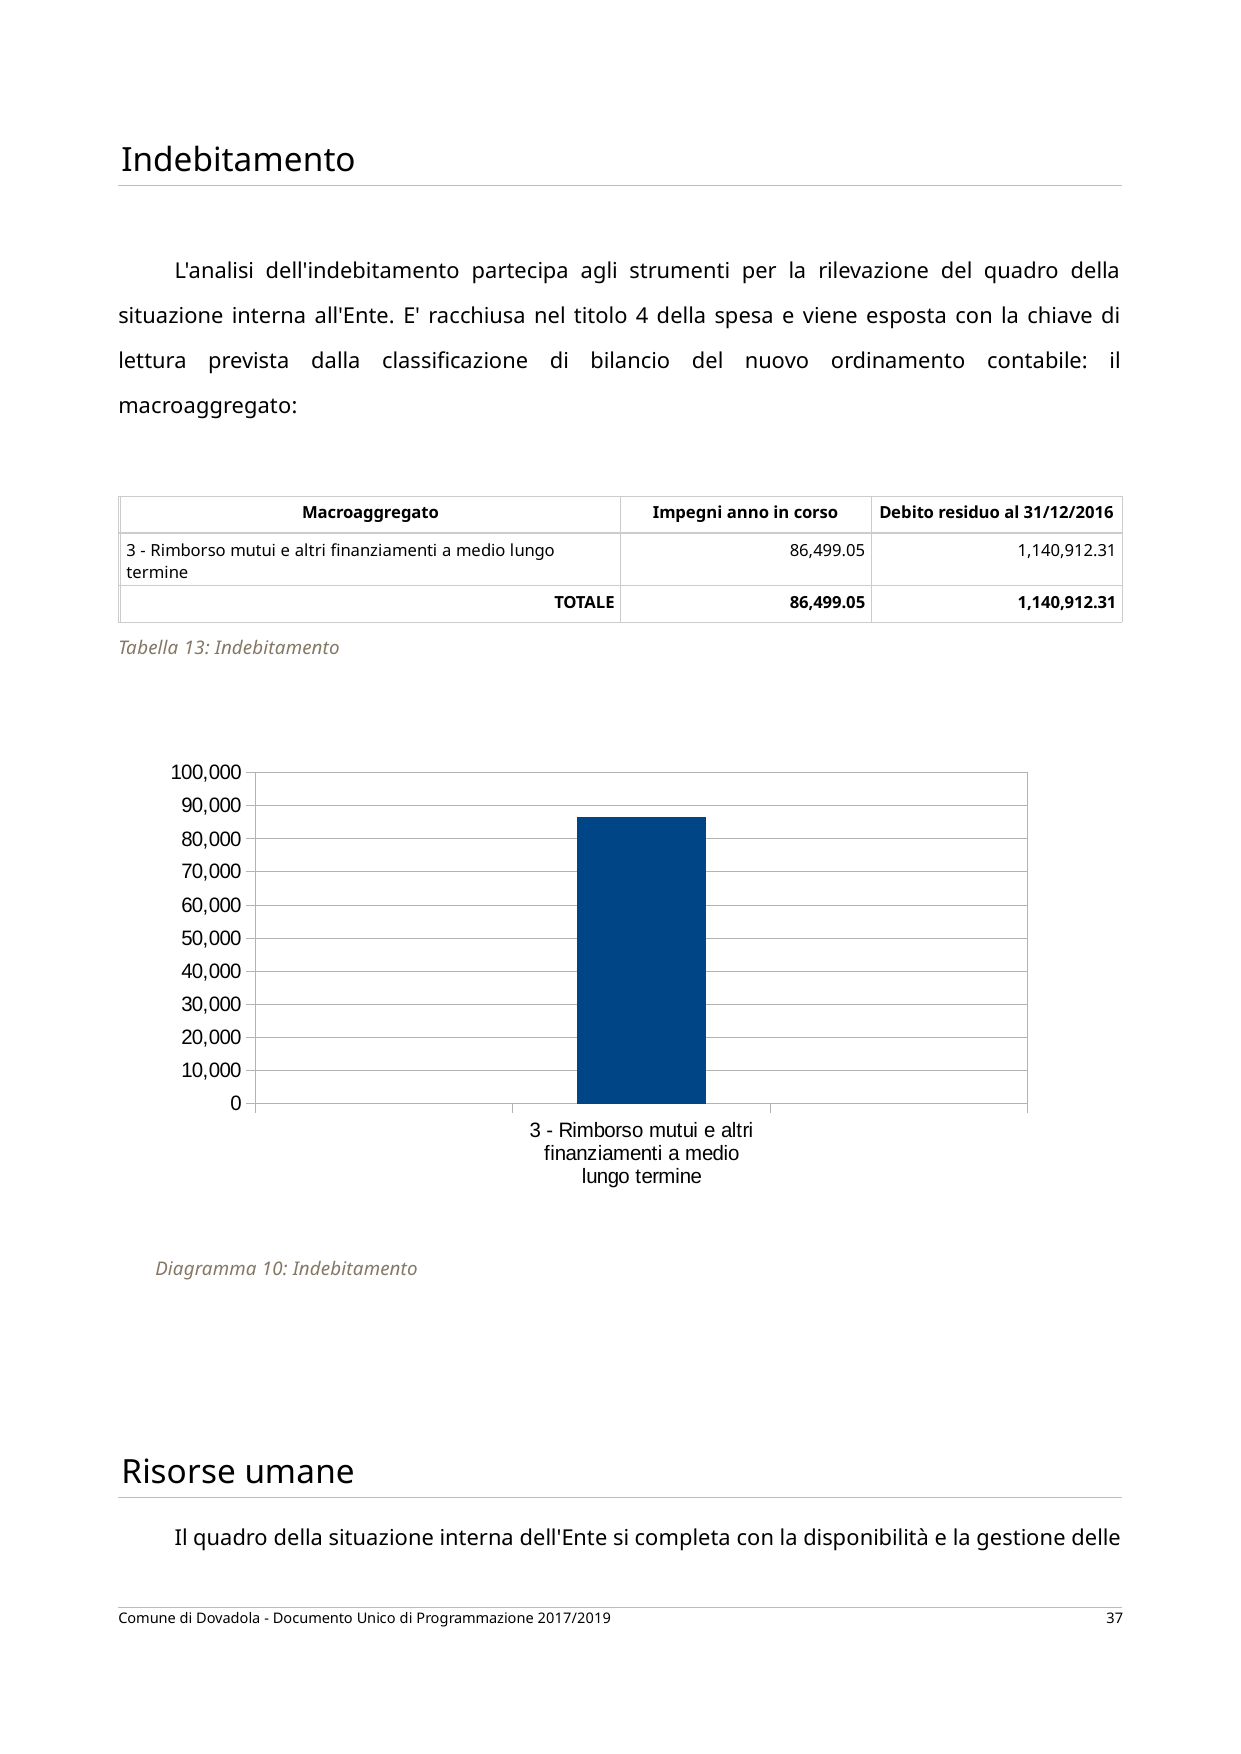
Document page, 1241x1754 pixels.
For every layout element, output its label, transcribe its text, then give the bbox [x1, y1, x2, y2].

text Risorse umane [118, 1445, 1122, 1497]
text Diagramma 10: Indebitamento [155, 739, 1085, 1281]
text Tabella 13: Indebitamento [118, 634, 1122, 660]
table_cell 1.140.912,31 [872, 534, 1122, 585]
table_cell 3 - Rimborso mutui e altri finanziamenti a medio lungo termine [121, 534, 620, 585]
table_cell 1.140.912,31 [872, 586, 1122, 622]
table_header Macroaggregato [121, 497, 620, 532]
table_cell 86.499,05 [621, 534, 871, 585]
text Indebitamento [118, 133, 1122, 185]
table_header Debito residuo al 31/12/2016 [872, 497, 1122, 532]
text Il quadro della situazione interna dell'Ente si completa con la disponibilità e la gestione delle [118, 1522, 1122, 1552]
table_cell 86.499,05 [621, 586, 871, 622]
table_cell TOTALE [121, 586, 620, 622]
table_header Impegni anno in corso [621, 497, 871, 532]
text L'analisi dell'indebitamento partecipa agli strumenti per la rilevazione del quadro della situazione interna all'Ente. E' racchiusa nel titolo 4 della spesa e viene esposta con la chiave di lettura prevista dalla classificazione di bilancio del nuovo ordinamento contabile: il macroaggregato: [118, 254, 1122, 419]
